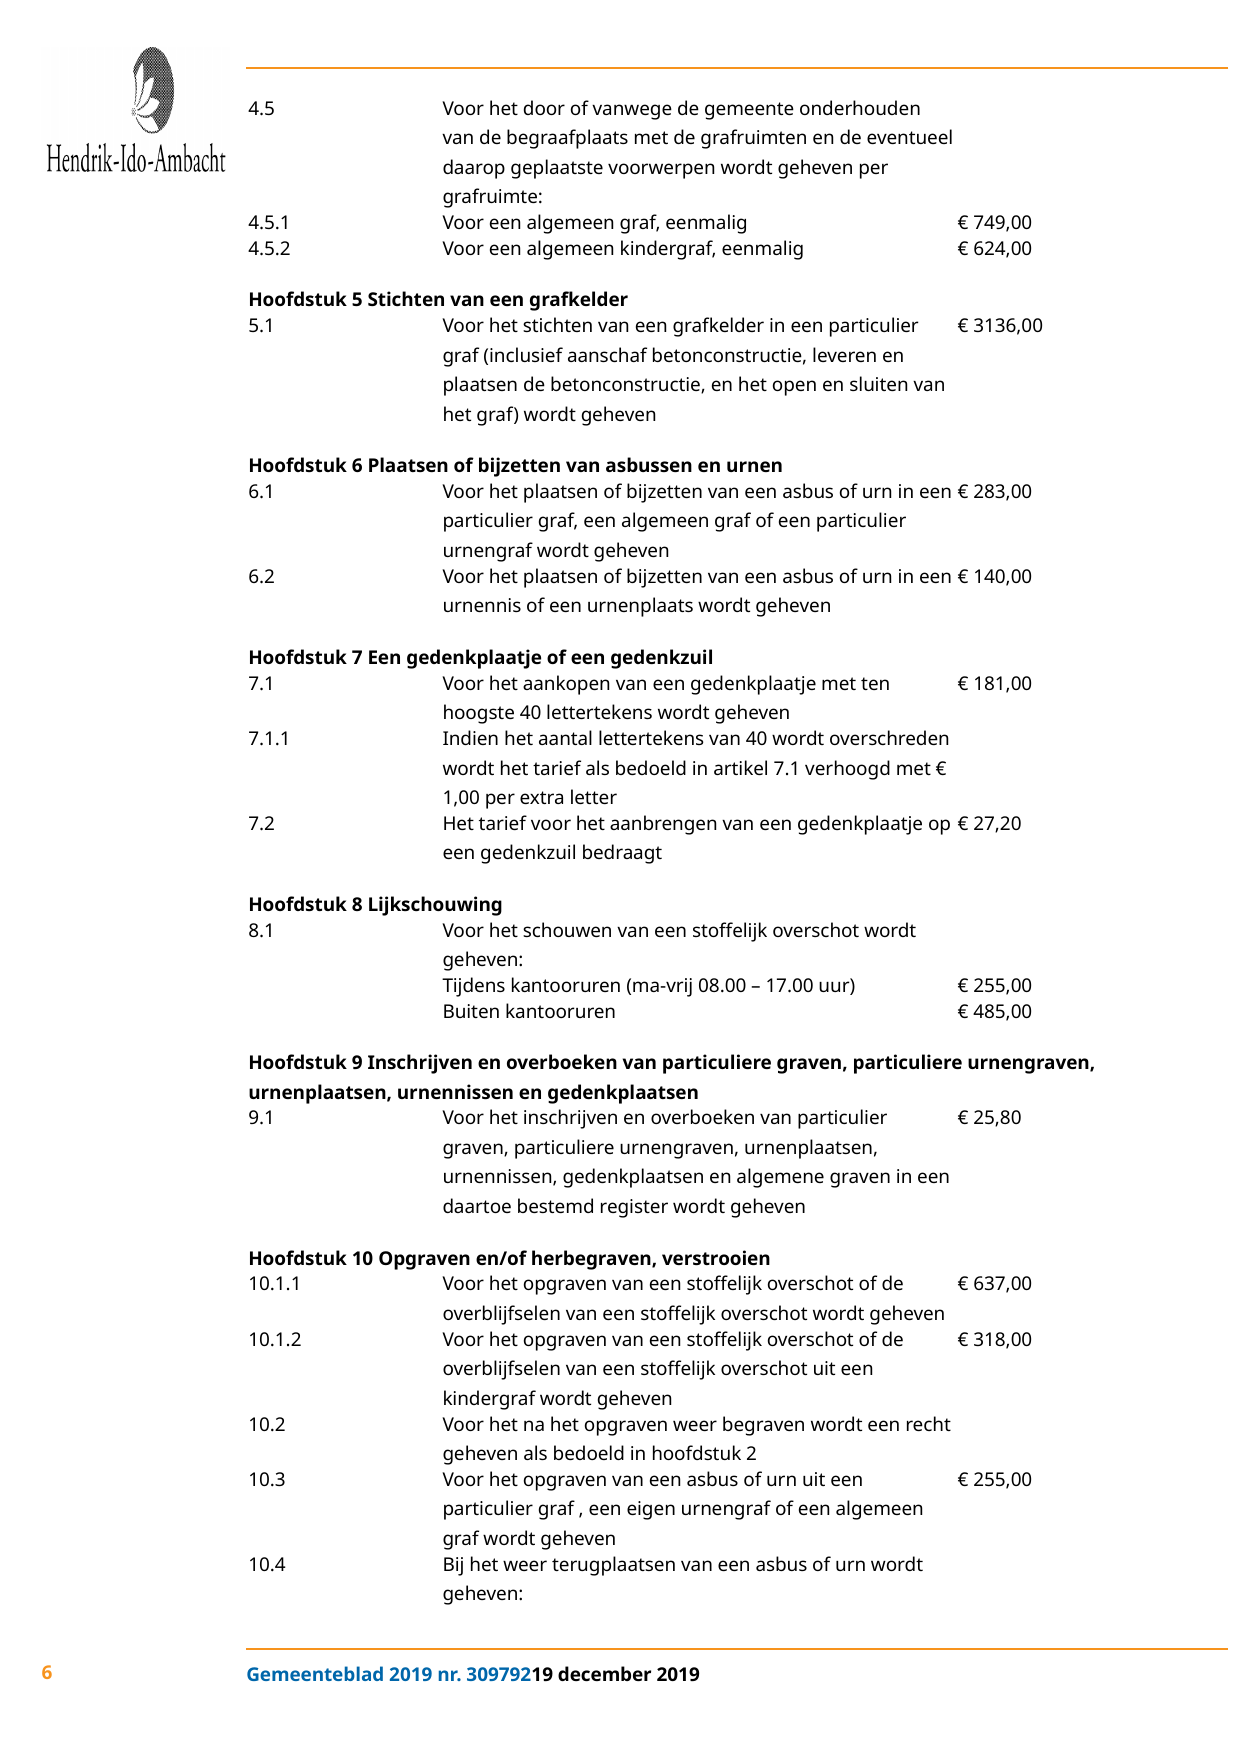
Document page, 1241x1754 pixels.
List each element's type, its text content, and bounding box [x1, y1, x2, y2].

table_cell 6.1 [248, 478, 442, 563]
table_cell Voor het stichten van een grafkelder in een particulier graf (inclusief aanschaf betonconstructie, leveren en plaatsen de betonconstructie, en het open en sluiten van het graf) wordt geheven [442, 312, 957, 427]
table_cell € 637,00 [958, 1271, 1152, 1326]
table_cell 4.5.2 [248, 235, 442, 261]
table_cell 10.1.2 [248, 1326, 442, 1411]
table_cell Het tarief voor het aanbrengen van een gedenkplaatje op een gedenkzuil bedraagt [442, 810, 957, 865]
table_cell Buiten kantooruren [442, 998, 957, 1023]
table_cell € 140,00 [958, 563, 1152, 618]
table_cell [248, 1024, 1152, 1049]
table_cell Voor het opgraven van een asbus of urn uit een particulier graf , een eigen urnengraf of een algemeen graf wordt geheven [442, 1466, 957, 1551]
table_cell 7.2 [248, 810, 442, 865]
table_cell [958, 725, 1152, 810]
table_cell € 27,20 [958, 810, 1152, 865]
table_cell Bij het weer terugplaatsen van een asbus of urn wordt geheven: [442, 1551, 957, 1606]
table_cell [248, 1219, 1152, 1245]
table_cell € 3136,00 [958, 312, 1152, 427]
table_cell € 283,00 [958, 478, 1152, 563]
table_cell Voor het schouwen van een stoffelijk overschot wordt geheven: [442, 917, 957, 972]
table_cell Hoofdstuk 6 Plaatsen of bijzetten van asbussen en urnen [248, 453, 1152, 478]
table_cell [248, 618, 1152, 644]
table_cell 10.2 [248, 1411, 442, 1466]
table_cell 10.3 [248, 1466, 442, 1551]
table_cell [248, 427, 1152, 452]
table_cell Voor het door of vanwege de gemeente onderhouden van de begraafplaats met de grafruimten en de eventueel daarop geplaatste voorwerpen wordt geheven per grafruimte: [442, 95, 957, 209]
table_cell € 485,00 [958, 998, 1152, 1023]
table_cell [958, 1411, 1152, 1466]
table_cell 4.5.1 [248, 209, 442, 235]
table_cell Voor het na het opgraven weer begraven wordt een recht geheven als bedoeld in hoofdstuk 2 [442, 1411, 957, 1466]
table_cell 9.1 [248, 1105, 442, 1219]
table_cell € 624,00 [958, 235, 1152, 261]
table_cell Voor het plaatsen of bijzetten van een asbus of urn in een particulier graf, een algemeen graf of een particulier urnengraf wordt geheven [442, 478, 957, 563]
table_cell 10.1.1 [248, 1271, 442, 1326]
table_cell 7.1.1 [248, 725, 442, 810]
table_cell Hoofdstuk 7 Een gedenkplaatje of een gedenkzuil [248, 644, 1152, 670]
table_cell € 318,00 [958, 1326, 1152, 1411]
table_cell Hoofdstuk 10 Opgraven en/of herbegraven, verstrooien [248, 1245, 1152, 1271]
table_cell € 255,00 [958, 972, 1152, 998]
table_cell Tijdens kantooruren (ma-vrij 08.00 – 17.00 uur) [442, 972, 957, 998]
table_cell 6.2 [248, 563, 442, 618]
table_cell Voor het opgraven van een stoffelijk overschot of de overblijfselen van een stoffelijk overschot wordt geheven [442, 1271, 957, 1326]
table_cell Voor een algemeen kindergraf, eenmalig [442, 235, 957, 261]
table_cell 8.1 [248, 917, 442, 972]
table_cell 10.4 [248, 1551, 442, 1606]
picture [41, 47, 231, 172]
table_cell Indien het aantal lettertekens van 40 wordt overschreden wordt het tarief als bedoeld in artikel 7.1 verhoogd met € 1,00 per extra letter [442, 725, 957, 810]
table_cell Voor het inschrijven en overboeken van particulier graven, particuliere urnengraven, urnenplaatsen, urnennissen, gedenkplaatsen en algemene graven in een daartoe bestemd register wordt geheven [442, 1105, 957, 1219]
table_cell € 255,00 [958, 1466, 1152, 1551]
table_cell [958, 1551, 1152, 1606]
table_cell [248, 972, 442, 998]
table_cell Voor het opgraven van een stoffelijk overschot of de overblijfselen van een stoffelijk overschot uit een kindergraf wordt geheven [442, 1326, 957, 1411]
table_cell [248, 998, 442, 1023]
table_cell € 181,00 [958, 670, 1152, 725]
table_cell [958, 95, 1152, 209]
table_cell Voor het aankopen van een gedenkplaatje met ten hoogste 40 lettertekens wordt geheven [442, 670, 957, 725]
table_cell Hoofdstuk 9 Inschrijven en overboeken van particuliere graven, particuliere urnengraven, urnenplaatsen, urnennissen en gedenkplaatsen [248, 1049, 1152, 1104]
table_cell [248, 865, 1152, 891]
table_cell Voor het plaatsen of bijzetten van een asbus of urn in een urnennis of een urnenplaats wordt geheven [442, 563, 957, 618]
table_cell € 749,00 [958, 209, 1152, 235]
table_cell 4.5 [248, 95, 442, 209]
table_cell [958, 917, 1152, 972]
table_cell Hoofdstuk 5 Stichten van een grafkelder [248, 286, 1152, 312]
table_cell 7.1 [248, 670, 442, 725]
table_cell € 25,80 [958, 1105, 1152, 1219]
table_cell [248, 261, 1152, 286]
table_cell 5.1 [248, 312, 442, 427]
table_cell Hoofdstuk 8 Lijkschouwing [248, 891, 1152, 917]
table_cell Voor een algemeen graf, eenmalig [442, 209, 957, 235]
